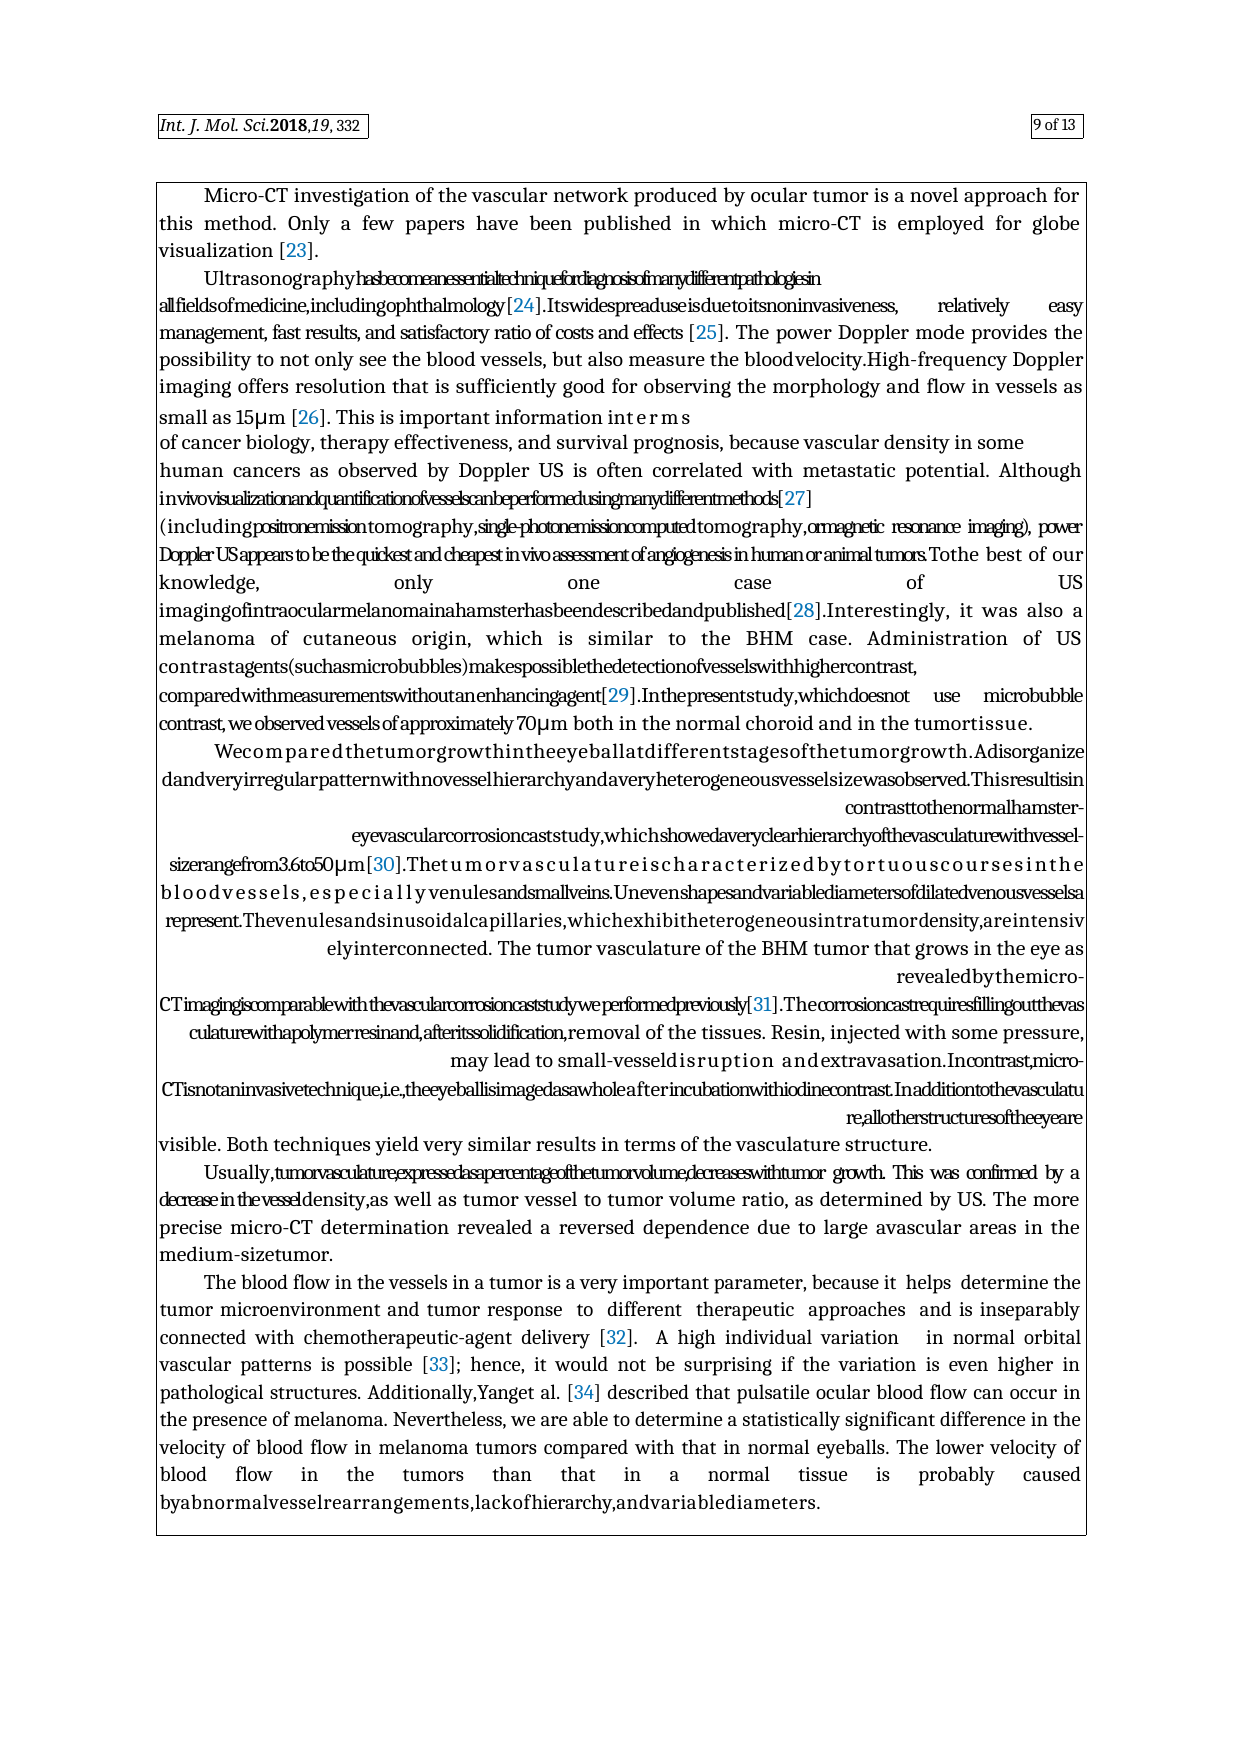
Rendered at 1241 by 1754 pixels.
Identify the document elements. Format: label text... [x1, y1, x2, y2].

text 9 of 13 [1033, 115, 1083, 134]
text Usually,tumorvasculature,expressedasapercentageofthetumorvolume,decreaseswithtumor growth. This was confirmed by a decrease in the vesseldensity,as well as tumor vessel to tumor volume ratio, as determined by US. The more precise micro-CT determination revealed a reversed dependence due to large avascular areas in the medium-sizetumor. [159, 1160, 1081, 1267]
text Wecomparedthetumorgrowthintheeyeballatdifferentstagesofthetumorgrowth.Adisorganizedandveryirregularpatternwithnovesselhierarchyandaveryheterogeneousvesselsizewasobserved.Thisresultisincontrasttothenormalhamster-eyevascularcorrosioncaststudy,whichshowedaveryclearhierarchyofthevasculaturewithvessel-sizerangefrom3.6to50µm[30].Thetumorvasculatureischaracterizedbytortuouscoursesinthebloodvessels,especiallyvenulesandsmallveins.Unevenshapesandvariablediametersofdilatedvenousvesselsarepresent.Thevenulesandsinusoidalcapillaries,whichexhibitheterogeneousintratumordensity,areintensivelyinterconnected. The tumor vasculature of the BHM tumor that grows in the eye as revealedbythemicro-CTimagingiscomparablewiththevascularcorrosioncaststudyweperformedpreviously[31].Thecorrosioncastrequiresfillingoutthevasculaturewithapolymerresinand,afteritssolidification,removal of the tissues. Resin, injected with some pressure, may lead to small-vesseldisruption andextravasation.Incontrast,micro-CTisnotaninvasivetechnique,i.e.,theeyeballisimagedasawholeafterincubationwithiodinecontrast.Inadditiontothevasculature,allotherstructuresoftheeyeare [159, 736, 1084, 1130]
text visible. Both techniques yield very similar results in terms of the vasculature structure. [159, 1133, 1086, 1157]
text Micro-CT investigation of the vascular network produced by ocular tumor is a novel approach for this method. Only a few papers have been published in which micro-CT is employed for globe visualization [23]. [159, 184, 1081, 263]
text Ultrasonographyhasbecomeanessentialtechniquefordiagnosisofmanydifferentpathologiesin allfieldsofmedicine,includingophthalmology[24].Itswidespreaduseisduetoitsnoninvasiveness, relatively easy management, fast results, and satisfactory ratio of costs and effects [25]. The power Doppler mode provides the possibility to not only see the blood vessels, but also measure the bloodvelocity.High-frequency Doppler imaging offers resolution that is sufficiently good for observing the morphology and flow in vessels as small as 15µm [26]. This is important information interms [159, 267, 1083, 431]
text The blood flow in the vessels in a tumor is a very important parameter, because it helps determine the tumor microenvironment and tumor response to different therapeutic approaches and is inseparably connected with chemotherapeutic-agent delivery [32]. A high individual variation in normal orbital vascular patterns is possible [33]; hence, it would not be surprising if the variation is even higher in pathological structures. Additionally,Yanget al. [34] described that pulsatile ocular blood flow can occur in the presence of melanoma. Nevertheless, we are able to determine a statistically significant difference in the velocity of blood flow in melanoma tumors compared with that in normal eyeballs. The lower velocity of blood flow in the tumors than that in a normal tissue is probably caused byabnormalvesselrearrangements,lackofhierarchy,andvariablediameters. [159, 1271, 1082, 1514]
text of cancer biology, therapy effectiveness, and survival prognosis, because vascular density in some [159, 434, 1086, 453]
text human cancers as observed by Doppler US is often correlated with metastatic potential. Although invivovisualizationandquantificationofvesselscanbeperformedusingmanydifferentmethods[27] (includingpositronemissiontomography,single-photonemissioncomputedtomography,ormagnetic resonance imaging), power Doppler US appears to be the quickest and cheapest in vivo assessment of angiogenesis in human or animal tumors.Tothe best of our knowledge, only one case of US imagingofintraocularmelanomainahamsterhasbeendescribedandpublished[28].Interestingly, it was also a melanoma of cutaneous origin, which is similar to the BHM case. Administration of US contrastagents(suchasmicrobubbles)makespossiblethedetectionofvesselswithhighercontrast, comparedwithmeasurementswithoutanenhancingagent[29].Inthepresentstudy,whichdoesnot use microbubble contrast, we observed vessels of approximately 70µm both in the normal choroid and in the tumortissue. [159, 454, 1083, 736]
text Int. J. Mol. Sci.2018,19, 332 [159, 115, 368, 136]
